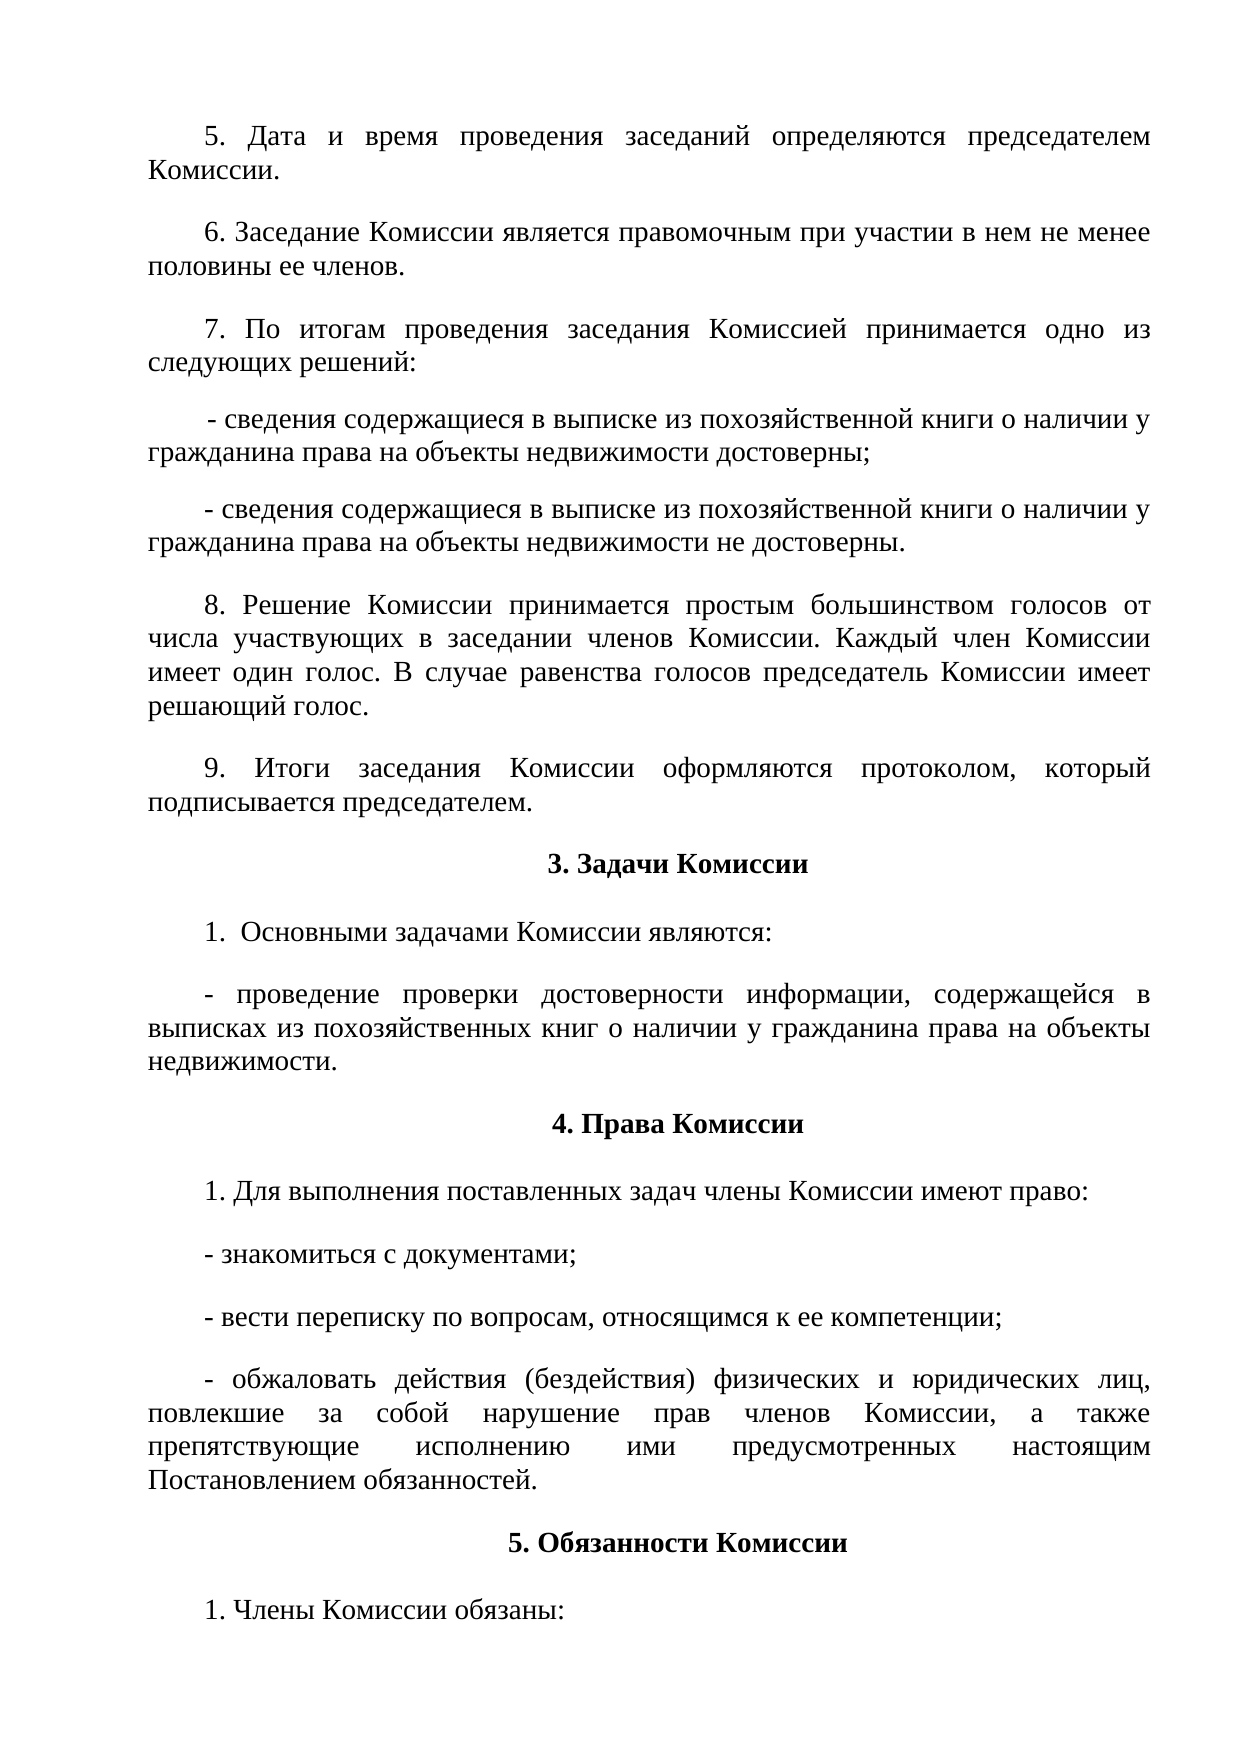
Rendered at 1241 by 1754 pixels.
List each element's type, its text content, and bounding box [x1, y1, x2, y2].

text 5. Дата и время проведения заседаний определяются председателем Комиссии. [148, 118, 1152, 185]
text - обжаловать действия (бездействия) физических и юридических лиц, повлекшие за собой нарушение прав членов Комиссии, а также препятствующие исполнению ими предусмотренных настоящим Постановлением обязанностей. [148, 1361, 1152, 1496]
text 7. По итогам проведения заседания Комиссией принимается одно из следующих решений: [148, 311, 1152, 378]
text 4. Права Комиссии [148, 1106, 1152, 1140]
text 6. Заседание Комиссии является правомочным при участии в нем не менее половины ее членов. [148, 214, 1152, 282]
text 1. Члены Комиссии обязаны: [148, 1592, 1152, 1625]
text - проведение проверки достоверности информации, содержащейся в выписках из похозяйственных книг о наличии у гражданина права на объекты недвижимости. [148, 976, 1152, 1077]
text - сведения содержащиеся в выписке из похозяйственной книги о наличии у гражданина права на объекты недвижимости не достоверны. [148, 491, 1152, 558]
text - сведения содержащиеся в выписке из похозяйственной книги о наличии у гражданина права на объекты недвижимости достоверны; [148, 401, 1152, 468]
text 8. Решение Комиссии принимается простым большинством голосов от числа участвующих в заседании членов Комиссии. Каждый член Комиссии имеет один голос. В случае равенства голосов председатель Комиссии имеет решающий голос. [148, 587, 1152, 721]
text 9. Итоги заседания Комиссии оформляются протоколом, который подписывается председателем. [148, 750, 1152, 817]
text 1. Для выполнения поставленных задач члены Комиссии имеют право: [148, 1173, 1152, 1207]
text - вести переписку по вопросам, относящимся к ее компетенции; [148, 1299, 1152, 1332]
text 3. Задачи Комиссии [148, 847, 1152, 880]
text 1. Основными задачами Комиссии являются: [148, 914, 1152, 947]
text - знакомиться с документами; [148, 1236, 1152, 1269]
text 5. Обязанности Комиссии [148, 1525, 1152, 1558]
